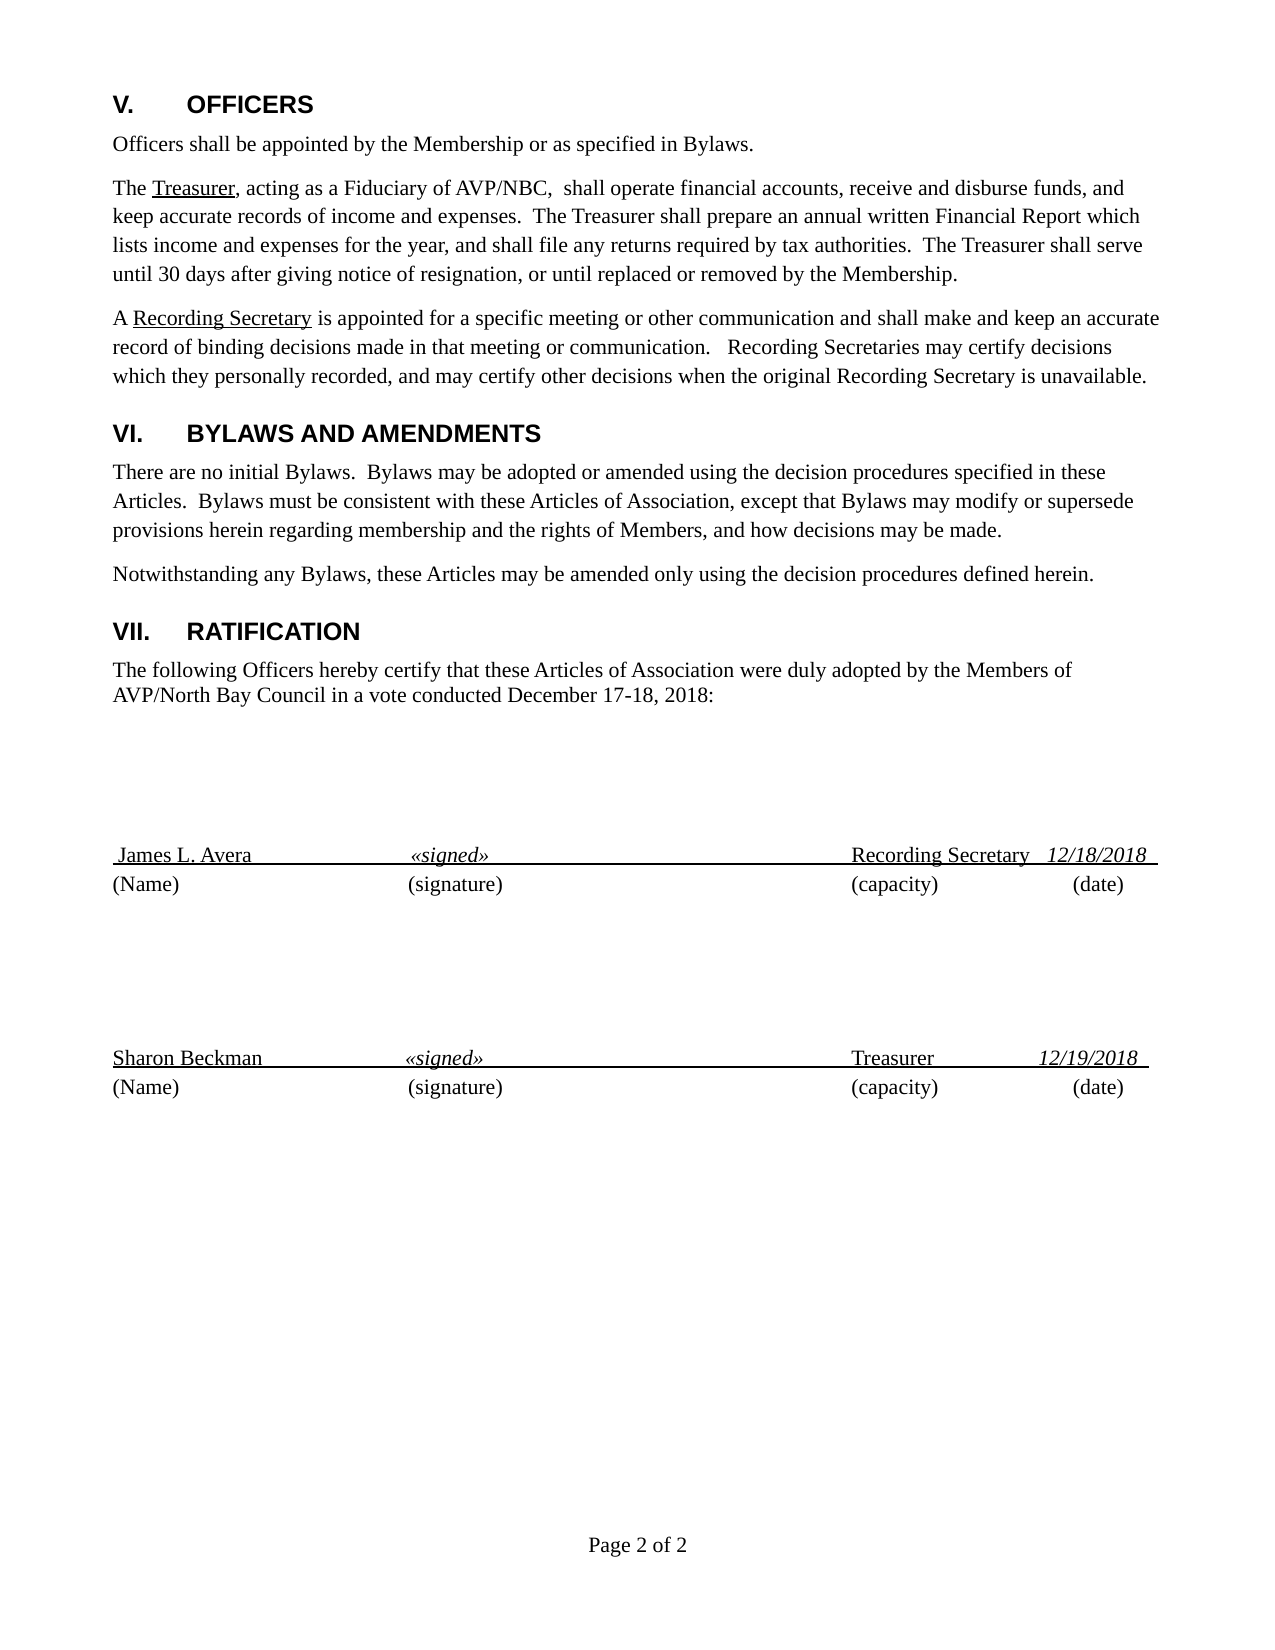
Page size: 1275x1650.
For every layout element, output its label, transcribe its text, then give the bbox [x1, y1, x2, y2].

subtitle RATIFICATION [112, 616, 1162, 645]
text A Recording Secretary is appointed for a specific meeting or other communication and shall make and keep an accurate record of binding decisions made in that meeting or communication. Recording Secretaries may certify decisions which they personally recorded, and may certify other decisions when the original Recording Secretary is unavailable. [112, 305, 1162, 388]
text There are no initial Bylaws. Bylaws may be adopted or amended using the decision procedures specified in these Articles. Bylaws must be consistent with these Articles of Association, except that Bylaws may modify or supersede provisions herein regarding membership and the rights of Members, and how decisions may be made. [112, 459, 1162, 542]
text The following Officers hereby certify that these Articles of Association were duly adopted by the Members of AVP/North Bay Council in a vote conducted December 17-18, 2018: [112, 657, 1162, 708]
text The Treasurer, acting as a Fiduciary of AVP/NBC, shall operate financial accounts, receive and disburse funds, and keep accurate records of income and expenses. The Treasurer shall prepare an annual written Financial Report which lists income and expenses for the year, and shall file any returns required by tax authorities. The Treasurer shall serve until 30 days after giving notice of resignation, or until replaced or removed by the Membership. [112, 174, 1162, 287]
text Notwithstanding any Bylaws, these Articles may be amended only using the decision procedures defined herein. [112, 561, 1162, 586]
subtitle BYLAWS AND AMENDMENTS [112, 418, 1162, 447]
subtitle OFFICERS [112, 90, 1162, 119]
text Sharon Beckman «signed» Treasurer 12/19/2018 (Name) (signature) (capacity) (date) [112, 1045, 1162, 1099]
text Officers shall be appointed by the Membership or as specified in Bylaws. [112, 131, 1162, 156]
text James L. Avera «signed» Recording Secretary 12/18/2018 (Name) (signature) (capacity) (date) [112, 842, 1162, 896]
